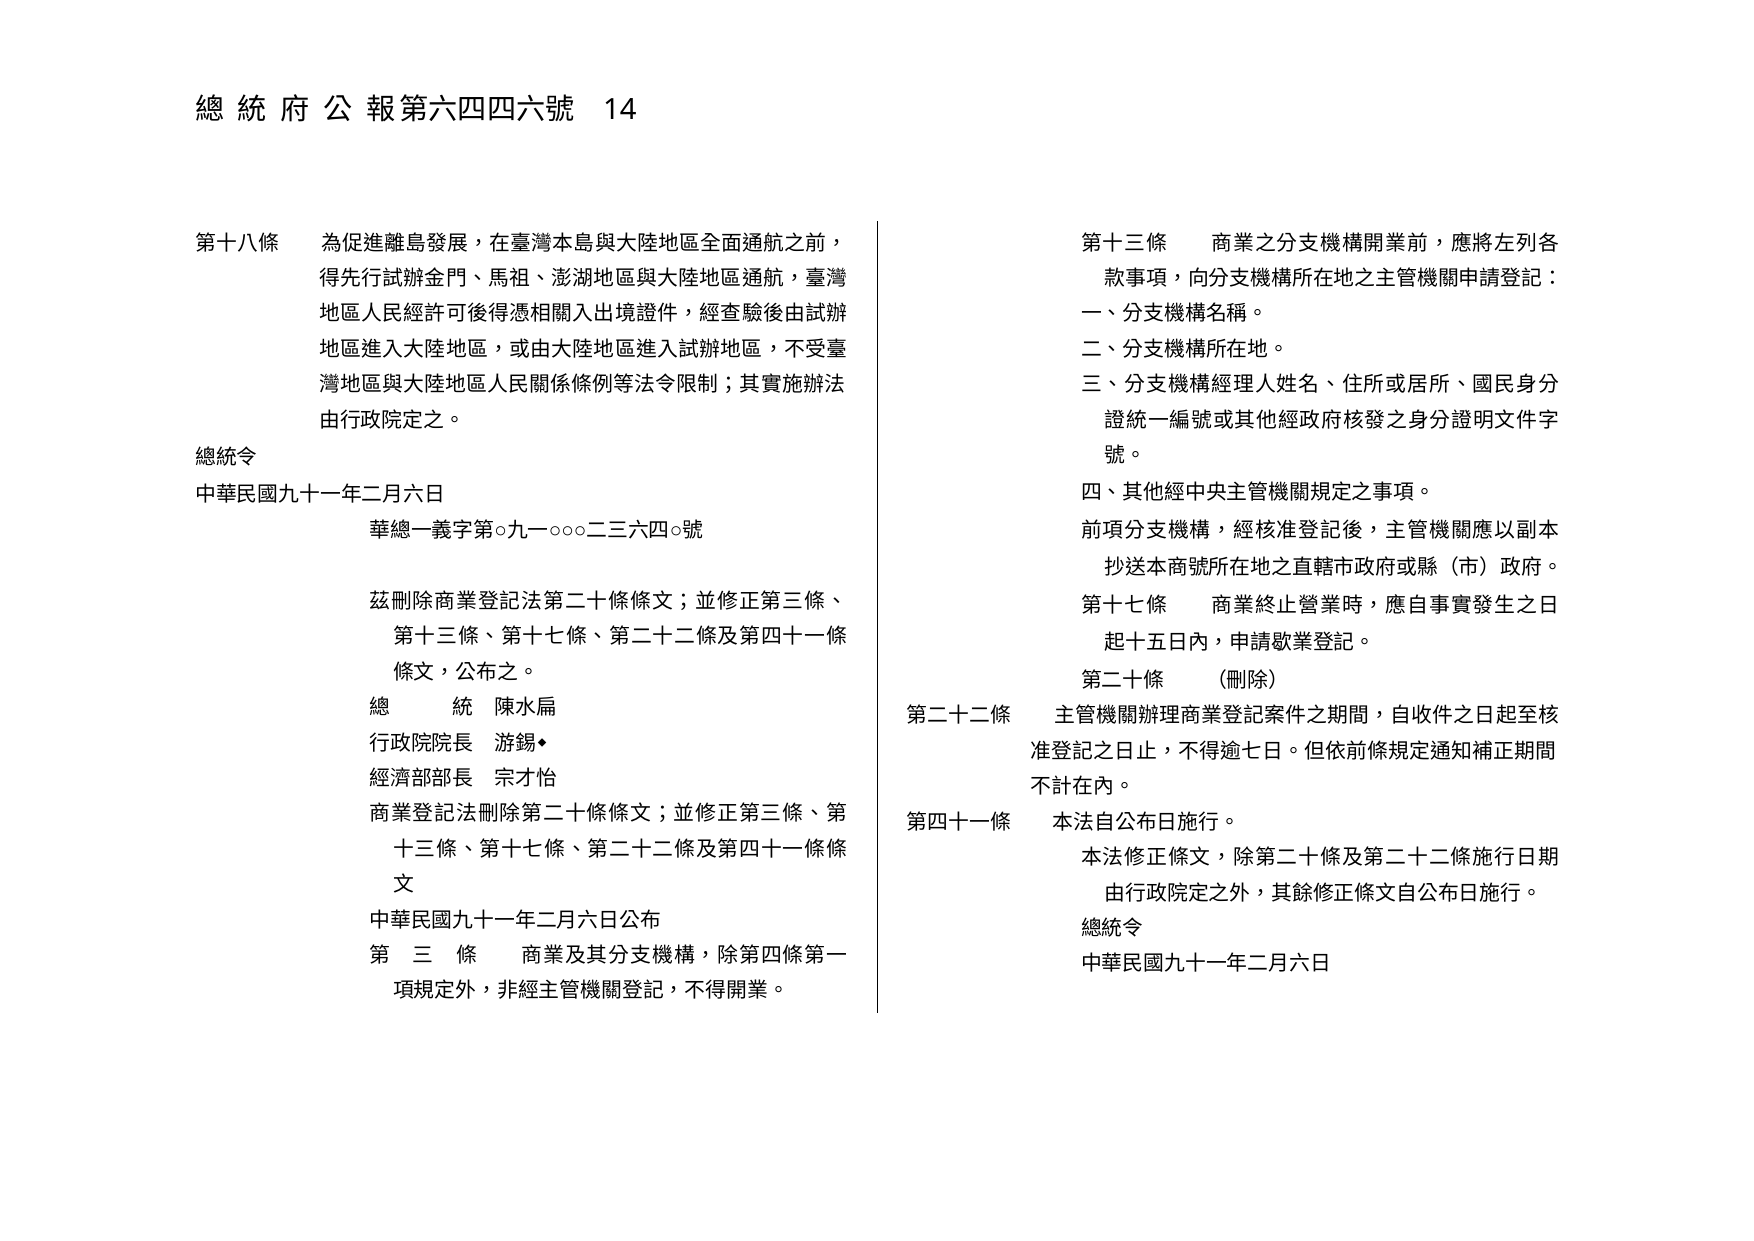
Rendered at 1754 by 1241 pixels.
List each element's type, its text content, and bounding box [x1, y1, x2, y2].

text 第十七條 商業終止營業時，應自事實發生之日起十五日內，申請歇業登記。 [1081, 582, 1559, 657]
text 中華民國九十一年二月六日公布 [369, 899, 847, 934]
text 經濟部部長 宗才怡 [369, 757, 847, 792]
text 商業登記法刪除第二十條條文；並修正第三條、第十三條、第十七條、第二十二條及第四十一條條文 [369, 792, 847, 899]
text 第十八條 為促進離島發展，在臺灣本島與大陸地區全面通航之前，得先行試辦金門、馬祖、澎湖地區與大陸地區通航，臺灣地區人民經許可後得憑相關入出境證件，經查驗後由試辦地區進入大陸地區，或由大陸地區進入試辦地區，不受臺灣地區與大陸地區人民關係條例等法令限制；其實施辦法，由行政院定之。 [195, 222, 847, 434]
text 第二十條 （刪除） [1081, 657, 1559, 694]
text 一、分支機構名稱。 [1081, 292, 1559, 328]
text 四、其他經中央主管機關規定之事項。 [1081, 469, 1559, 507]
text 第 三 條 商業及其分支機構，除第四條第一項規定外，非經主管機關登記，不得開業。 [369, 934, 847, 1005]
text 總統令 [195, 434, 847, 472]
text 總統令 [1081, 907, 1559, 942]
text 茲刪除商業登記法第二十條條文；並修正第三條、第十三條、第十七條、第二十二條及第四十一條條文，公布之。 [369, 580, 847, 686]
text 華總一義字第○九一○○○二三六四○號 [369, 509, 847, 544]
text 第四十一條 本法自公布日施行。 [907, 801, 1559, 836]
text 中華民國九十一年二月六日 [195, 472, 847, 509]
text 前項分支機構，經核准登記後，主管機關應以副本抄送本商號所在地之直轄市政府或縣（市）政府。 [1081, 507, 1559, 582]
text 總 統 陳水扁 [369, 686, 847, 722]
text 行政院院長 游錫 [369, 722, 847, 757]
text 第十三條 商業之分支機構開業前，應將左列各款事項，向分支機構所在地之主管機關申請登記： [1081, 222, 1559, 292]
text 中華民國九十一年二月六日 [1081, 942, 1559, 978]
text 第二十二條 主管機關辦理商業登記案件之期間，自收件之日起至核准登記之日止，不得逾七日。但依前條規定通知補正期間，不計在內。 [907, 694, 1559, 801]
text 三、分支機構經理人姓名、住所或居所、國民身分證統一編號或其他經政府核發之身分證明文件字號。 [1081, 363, 1559, 469]
text 二、分支機構所在地。 [1081, 328, 1559, 363]
text 本法修正條文，除第二十條及第二十二條施行日期由行政院定之外，其餘修正條文自公布日施行。 [1081, 836, 1559, 907]
